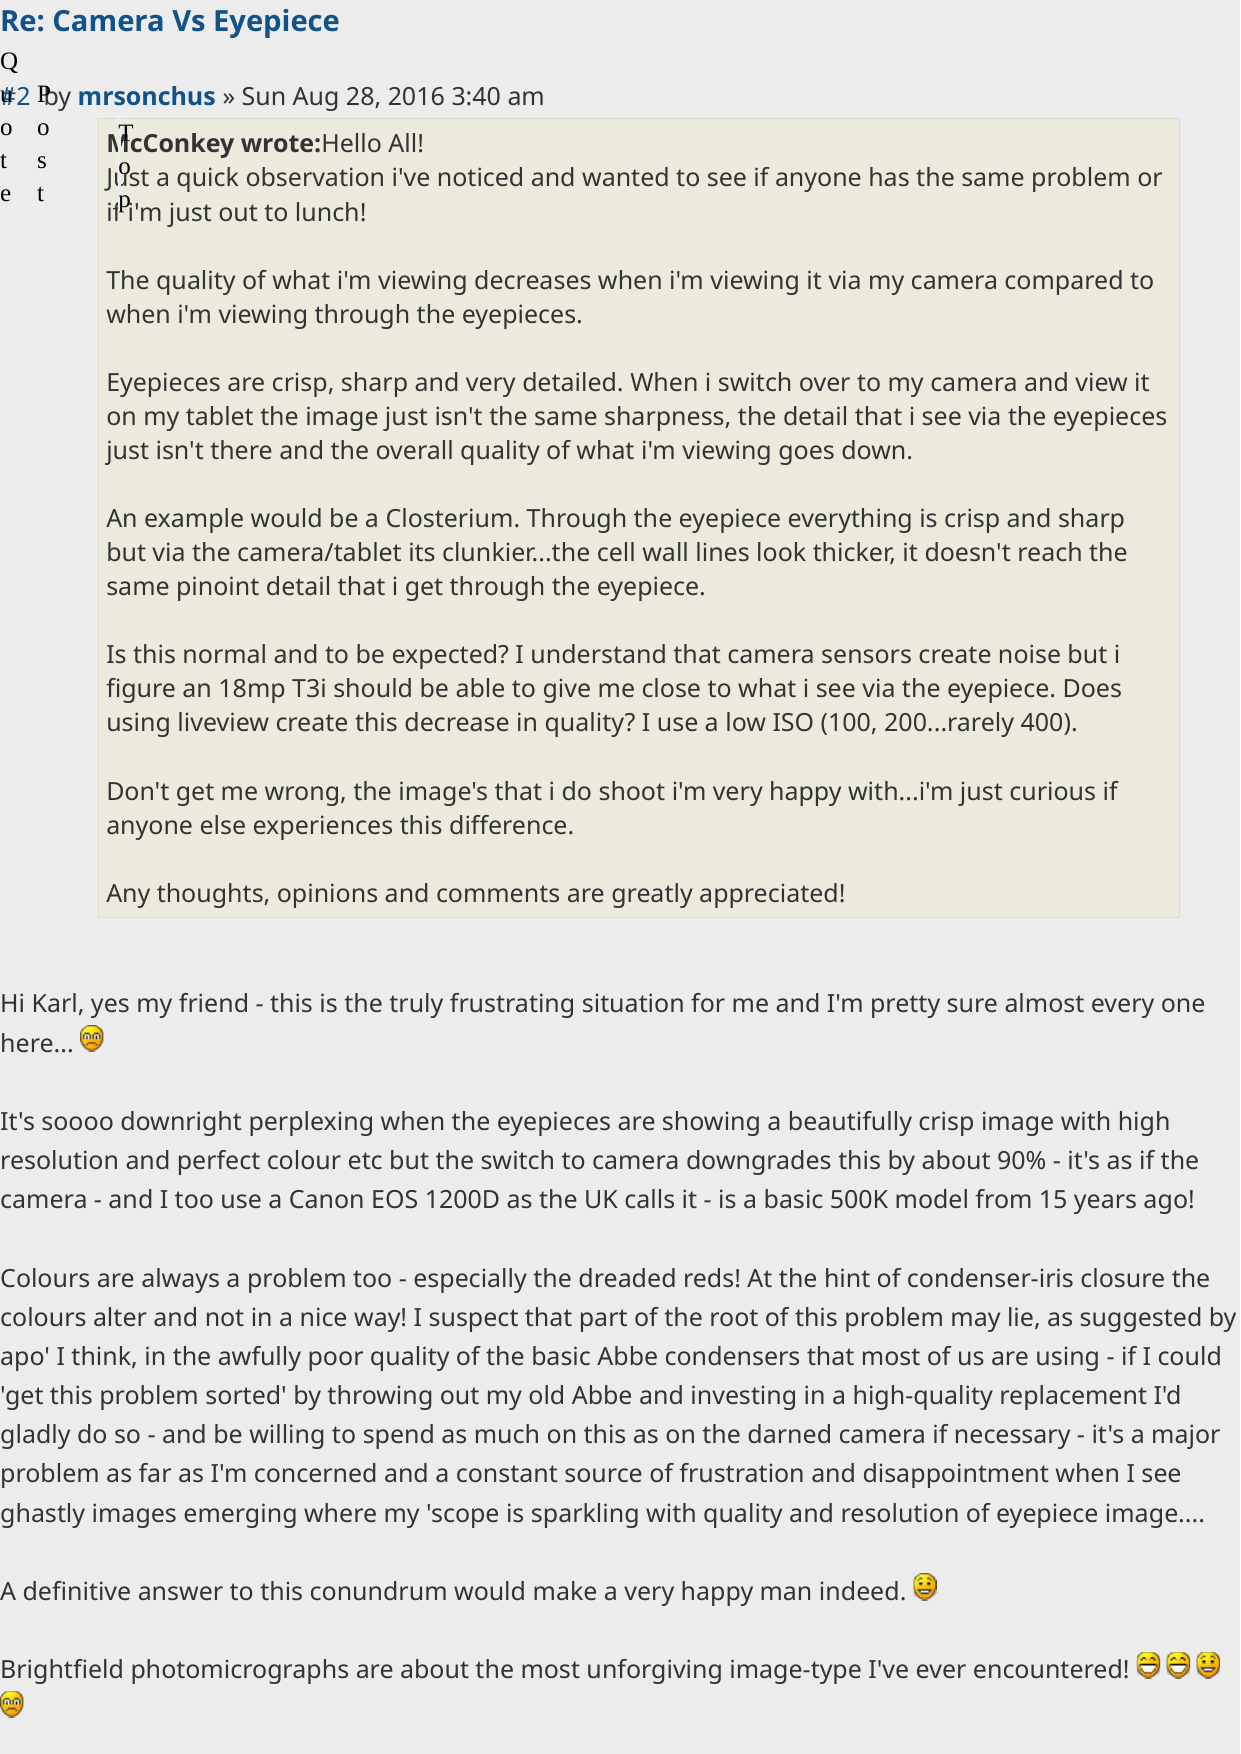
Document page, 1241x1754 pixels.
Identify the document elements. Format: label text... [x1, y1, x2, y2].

subtitle Re: Camera Vs Eyepiece [0, 0, 959, 40]
text McConkey wrote:Hello All! Just a quick observation i've noticed and wanted to see if anyone has the same problem or if i'm just out to lunch! The quality of what i'm viewing decreases when i'm viewing it via my camera compared to when i'm viewing through the eyepieces. Eyepieces are crisp, sharp and very detailed. When i switch over to my camera and view it on my tablet the image just isn't the same sharpness, the detail that i see via the eyepieces just isn't there and the overall quality of what i'm viewing goes down. An example would be a Closterium. Through the eyepiece everything is crisp and sharp but via the camera/tablet its clunkier...the cell wall lines look thicker, it doesn't reach the same pinoint detail that i get through the eyepiece. Is this normal and to be expected? I understand that camera sensors create noise but i figure an 18mp T3i should be able to give me close to what i see via the eyepiece. Does using liveview create this decrease in quality? I use a low ISO (100, 200...rarely 400). Don't get me wrong, the image's that i do shoot i'm very happy with...i'm just curious if anyone else experiences this difference. Any thoughts, opinions and comments are greatly appreciated! [99, 119, 1179, 917]
picture [913, 1573, 937, 1601]
picture [0, 1691, 24, 1718]
text Hi Karl, yes my friend - this is the truly frustrating situation for me and I'm pretty sure almost every one here... It's soooo downright perplexing when the eyepieces are showing a beautifully crisp image with high resolution and perfect colour etc but the switch to camera downgrades this by about 90% - it's as if the camera - and I too use a Canon EOS 1200D as the UK calls it - is a basic 500K model from 15 years ago! Colours are always a problem too - especially the dreaded reds! At the hint of condenser-iris closure the colours alter and not in a nice way! I suspect that part of the root of this problem may lie, as suggested by apo' I think, in the awfully poor quality of the basic Abbe condensers that most of us are using - if I could 'get this problem sorted' by throwing out my old Abbe and investing in a high-quality replacement I'd gladly do so - and be willing to spend as much on this as on the darned camera if necessary - it's a major problem as far as I'm concerned and a constant source of frustration and disappointment when I see ghastly images emerging where my 'scope is sparkling with quality and resolution of eyepiece image.... A definitive answer to this conundrum would make a very happy man indeed. Brightfield photomicrographs are about the most unforgiving image-type I've ever encountered! Sorry that's not a lot of help, but at least you know you're not alone with this problem my friend... [0, 947, 1240, 1754]
picture [1136, 1652, 1161, 1679]
text #2 by mrsonchus » Sun Aug 28, 2016 3:40 am [39, 79, 1240, 113]
text #2 by mrsonchus » Sun Aug 28, 2016 3:40 am [2, 79, 37, 113]
picture [1196, 1652, 1220, 1679]
picture [80, 1025, 104, 1052]
picture [1166, 1652, 1191, 1679]
